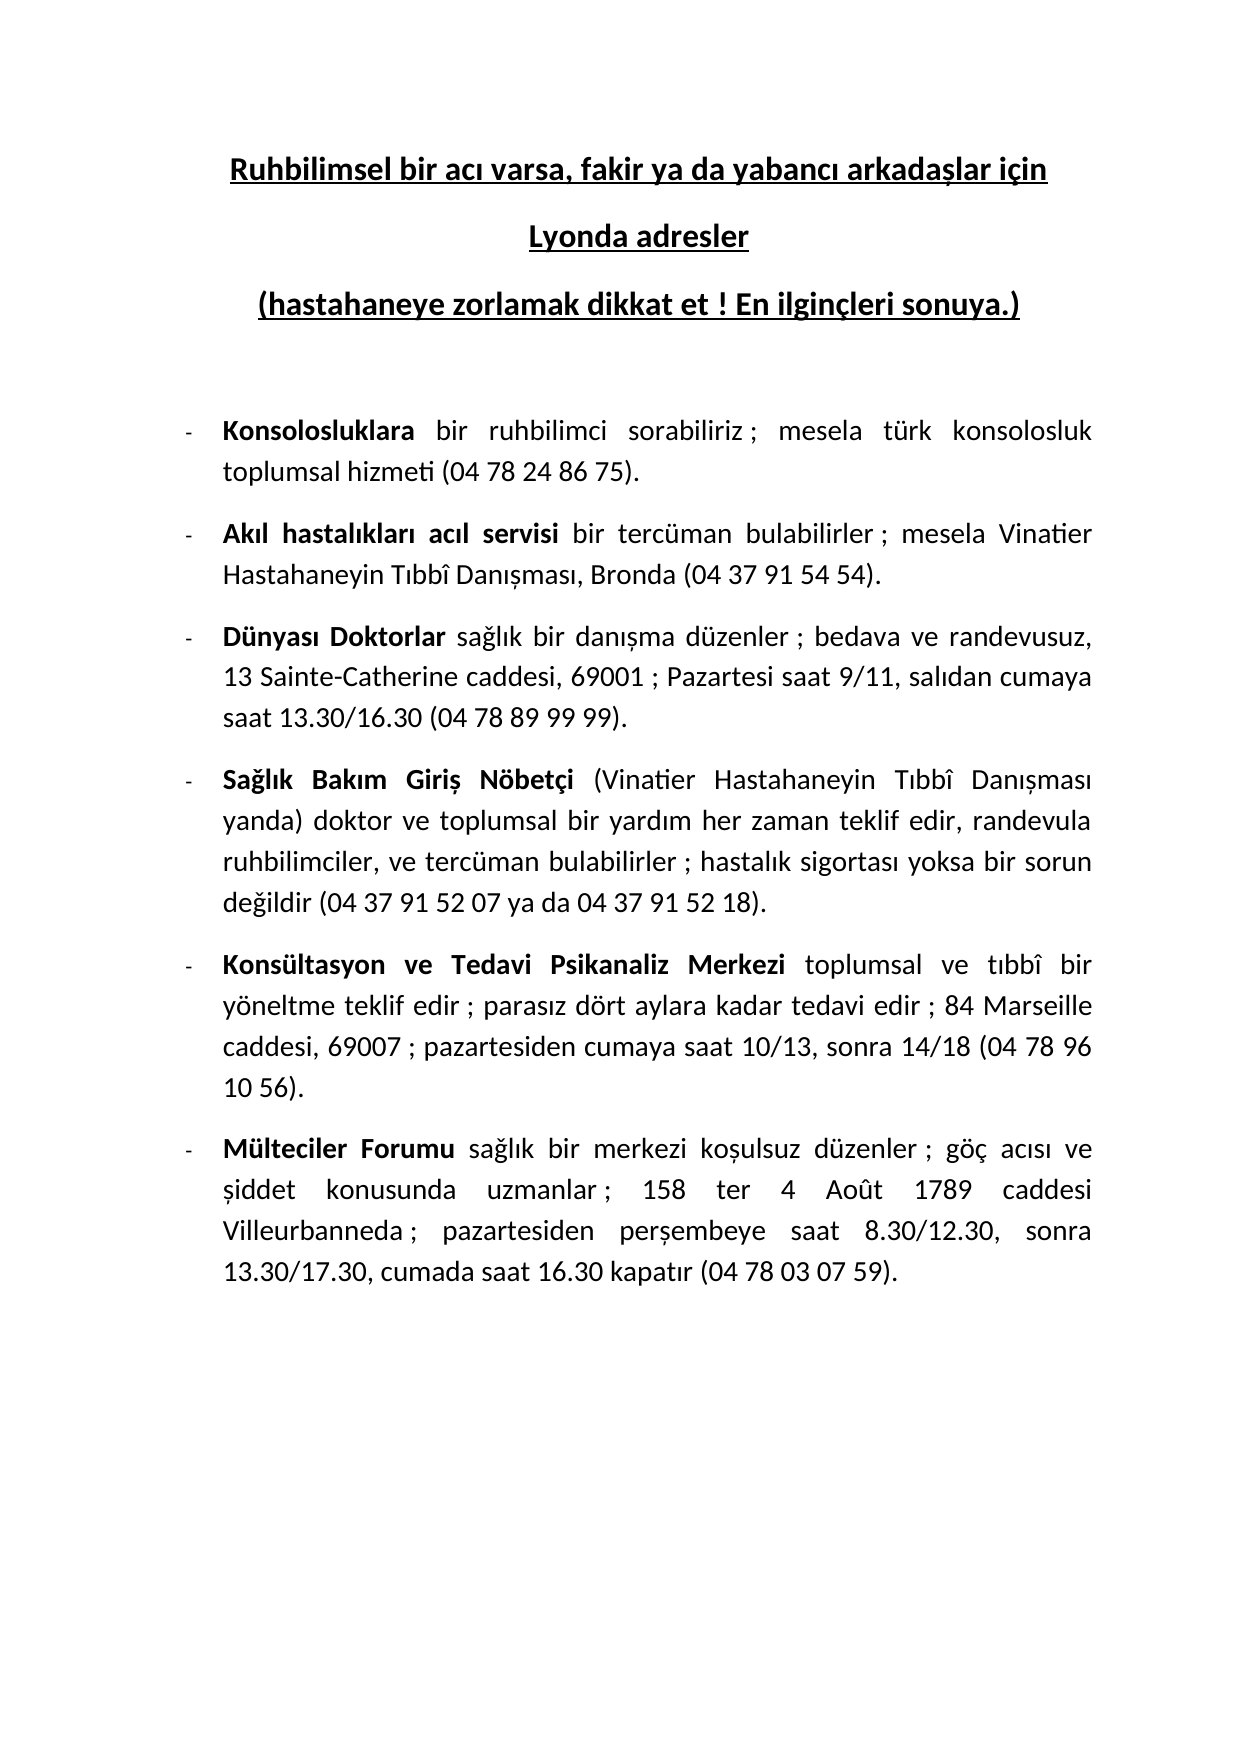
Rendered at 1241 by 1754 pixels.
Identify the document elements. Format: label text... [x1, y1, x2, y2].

list Akɪl hastalɪklarɪ acɪl servisi bir tercüman bulabilirler ; mesela Vinatier Hastahaneyin Tɪbbî Danɪșmasɪ, Bronda (04 37 91 54 54). [185, 515, 1093, 591]
text Ruhbilimsel bir acɪ varsa, fakir ya da yabancɪ arkadașlar için [185, 148, 1093, 188]
list Konsültasyon ve Tedavi Psikanaliz Merkezi toplumsal ve tɪbbî bir yöneltme teklif edir ; parasɪz dört aylara kadar tedavi edir ; 84 Marseille caddesi, 69007 ; pazartesiden cumaya saat 10/13, sonra 14/18 (04 78 96 10 56). [185, 946, 1093, 1104]
list Saǧlɪk Bakɪm Giriș Nöbetçi (Vinatier Hastahaneyin Tɪbbî Danɪșmasɪ yanda) doktor ve toplumsal bir yardɪm her zaman teklif edir, randevula ruhbilimciler, ve tercüman bulabilirler ; hastalɪk sigortasɪ yoksa bir sorun deǧildir (04 37 91 52 07 ya da 04 37 91 52 18). [185, 761, 1093, 920]
list Konsolosluklara bir ruhbilimci sorabiliriz ; mesela türk konsolosluk toplumsal hizmeti (04 78 24 86 75). [185, 412, 1093, 489]
list Mülteciler Forumu saǧlɪk bir merkezi koșulsuz düzenler ; göç acɪsɪ ve șiddet konusunda uzmanlar ; 158 ter 4 Août 1789 caddesi Villeurbanneda ; pazartesiden perșembeye saat 8.30/12.30, sonra 13.30/17.30, cumada saat 16.30 kapatɪr (04 78 03 07 59). [185, 1130, 1093, 1289]
list Dünyasɪ Doktorlar saǧlɪk bir danɪșma düzenler ; bedava ve randevusuz, 13 Sainte-Catherine caddesi, 69001 ; Pazartesi saat 9/11, salɪdan cumaya saat 13.30/16.30 (04 78 89 99 99). [185, 618, 1093, 735]
text (hastahaneye zorlamak dikkat et ! En ilginçleri sonuya.) [185, 283, 1093, 323]
text Lyonda adresler [185, 215, 1093, 256]
